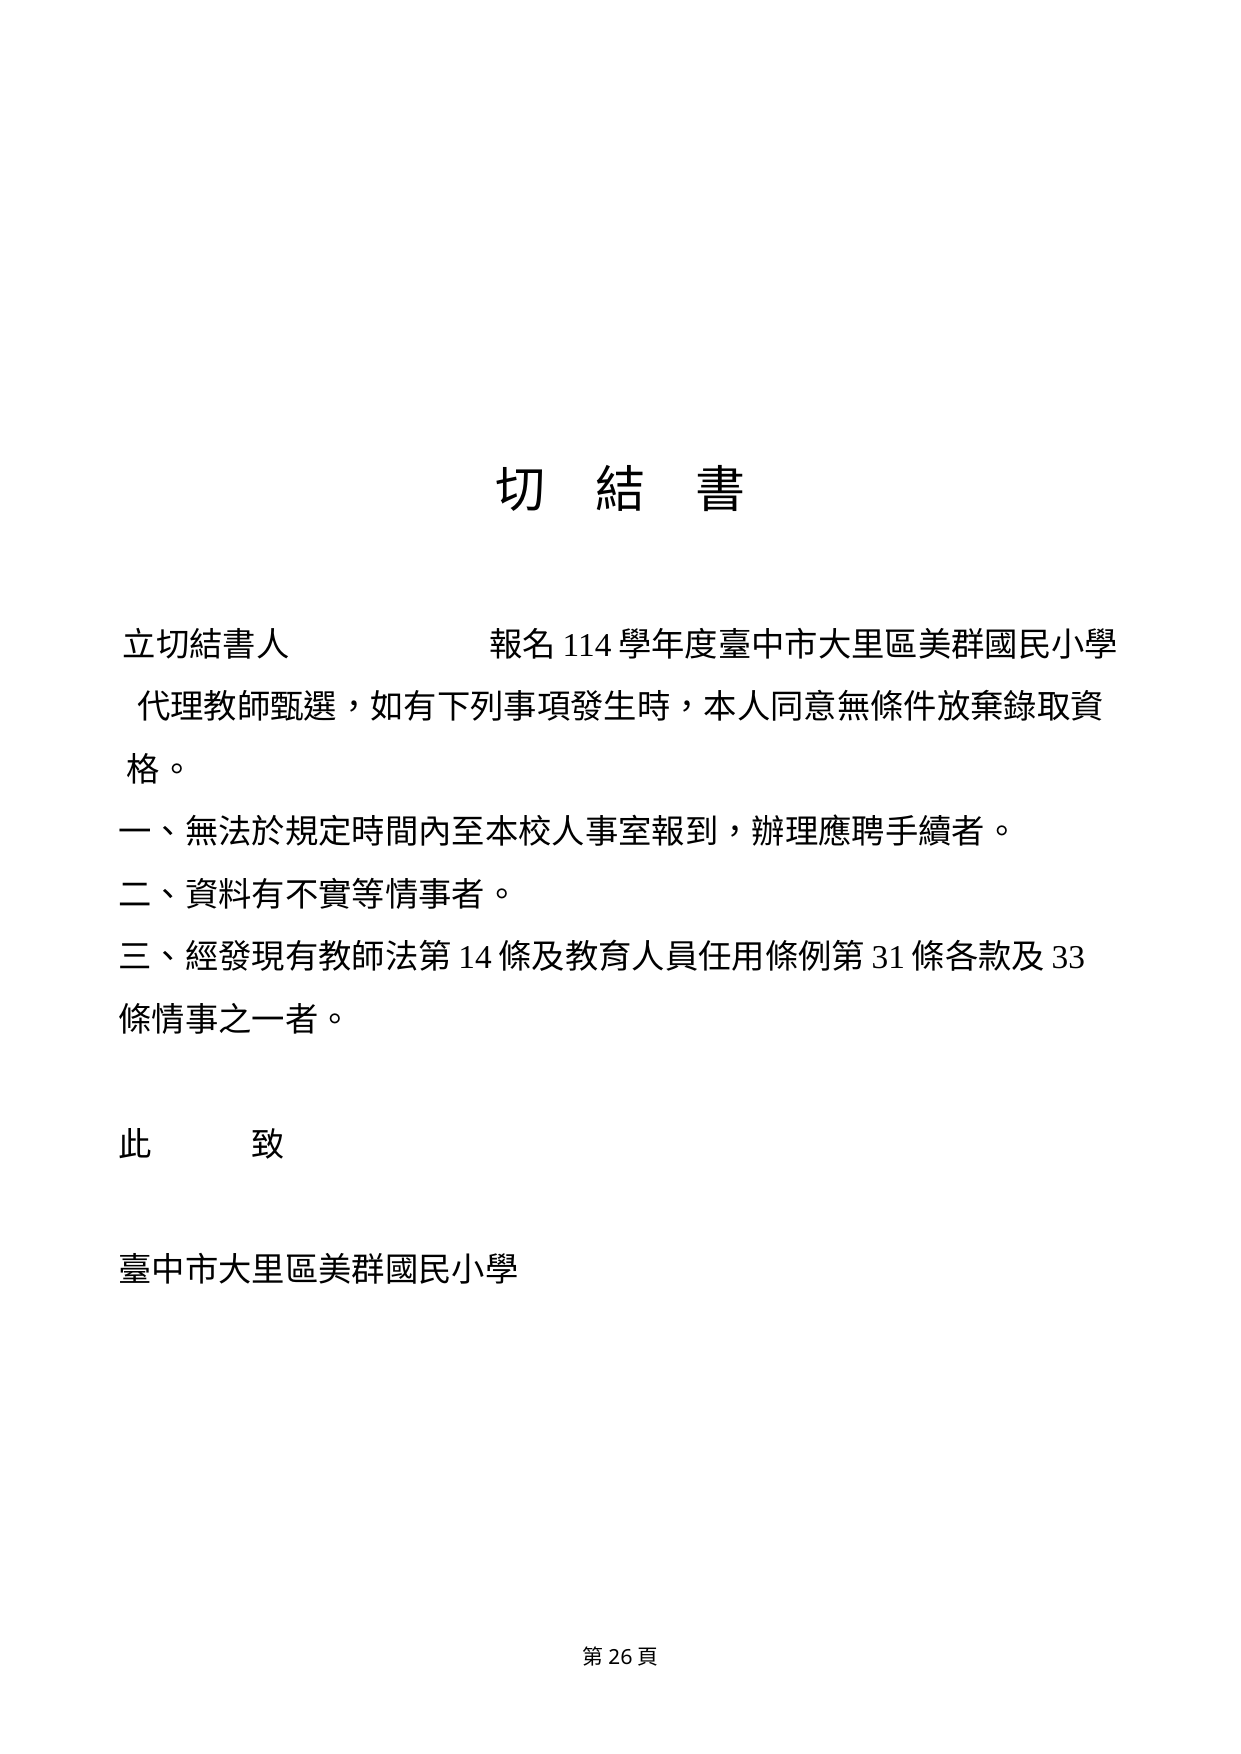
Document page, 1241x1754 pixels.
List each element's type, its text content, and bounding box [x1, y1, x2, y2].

text 臺中市大里區美群國民小學 [118, 1225, 1122, 1287]
text 立切結書人 報名114學年度臺中市大里區美群國民小學 [118, 600, 1122, 662]
text 二、資料有不實等情事者。 [118, 850, 1122, 912]
text 三、經發現有教師法第14條及教育人員任用條例第31條各款及33條情事之一者。 [118, 912, 1122, 1037]
text 切 結 書 [118, 412, 1122, 537]
text 格。 [118, 725, 1122, 787]
text 一、無法於規定時間內至本校人事室報到，辦理應聘手續者。 [118, 787, 1122, 850]
text 此 致 [118, 1100, 1122, 1162]
text 代理教師甄選，如有下列事項發生時，本人同意無條件放棄錄取資 [118, 662, 1122, 725]
